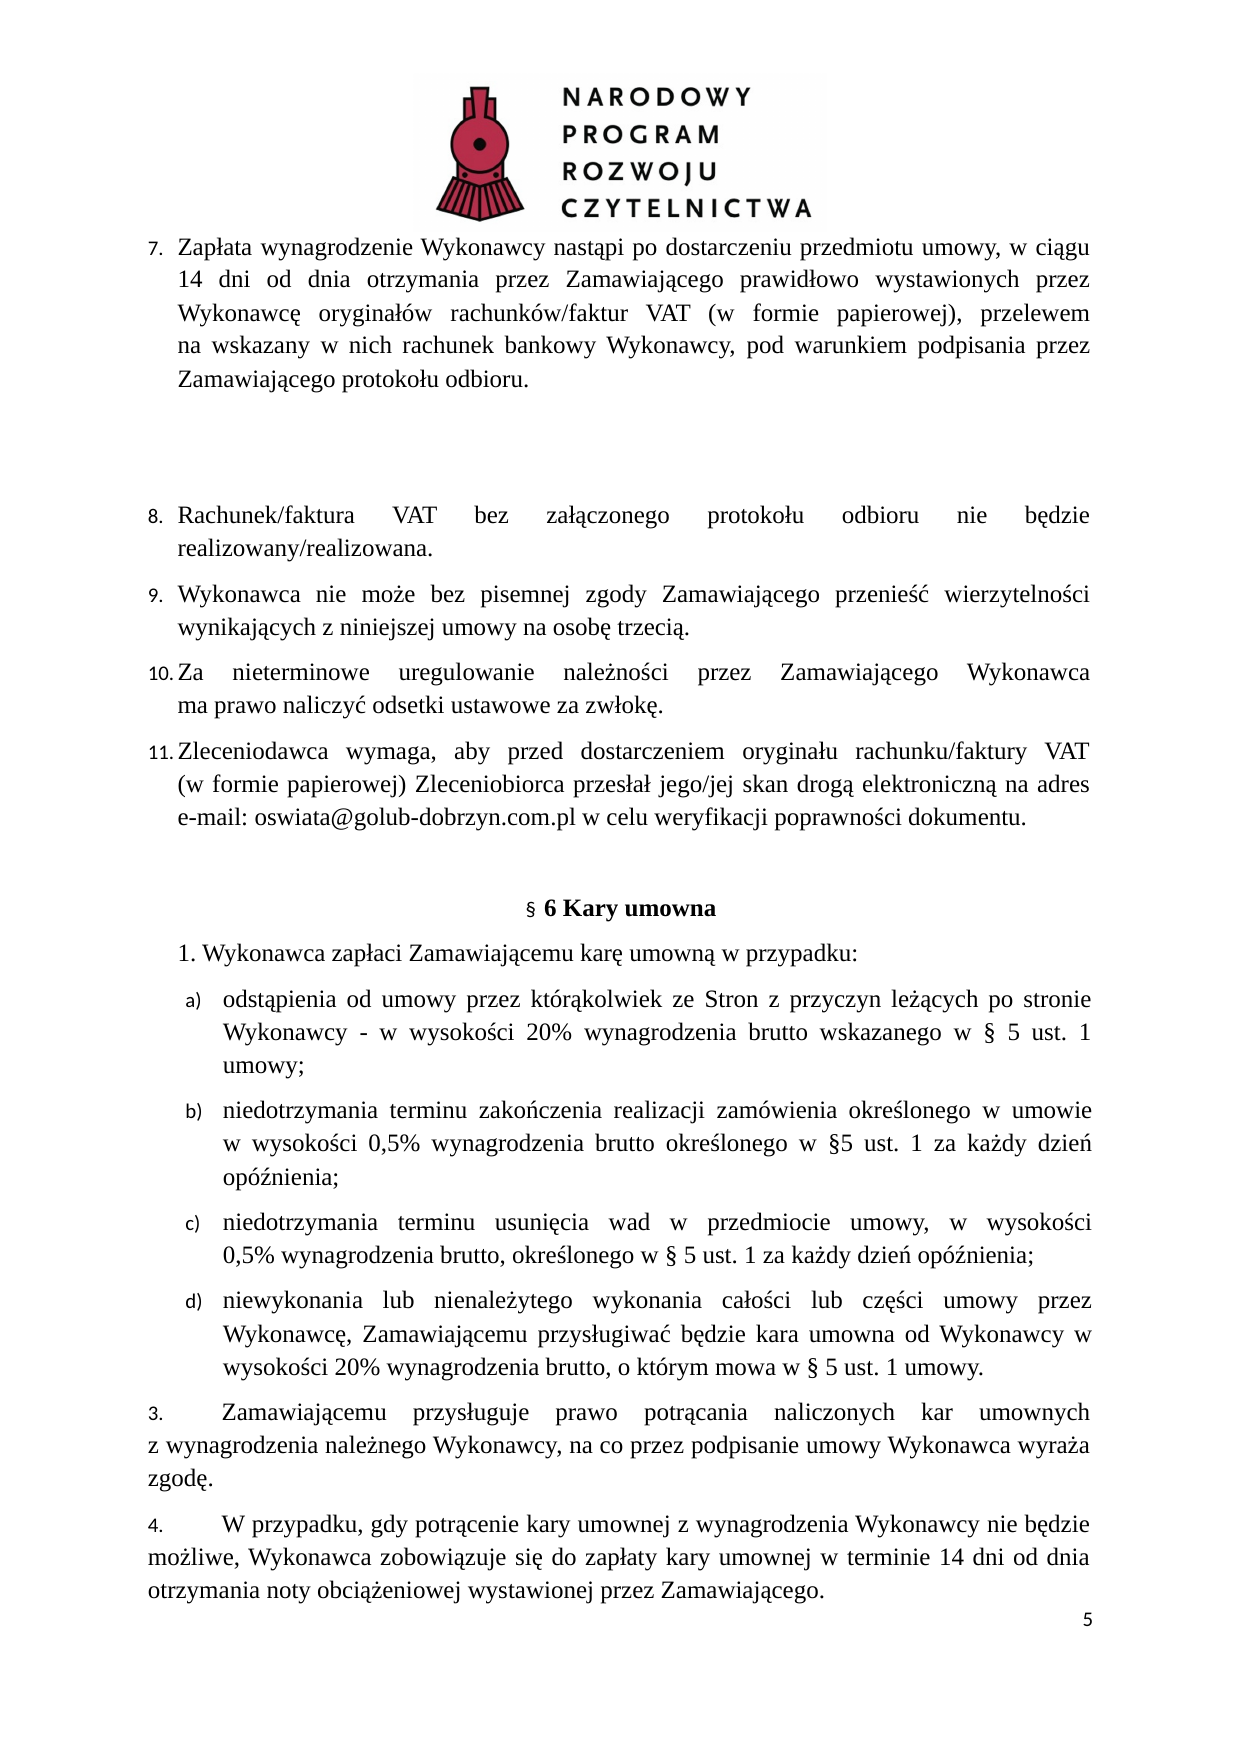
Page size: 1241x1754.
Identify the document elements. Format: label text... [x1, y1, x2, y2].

list niewykonania lub nienależytego wykonania całości lub części umowy przez Wykonawcę, Zamawiającemu przysługiwać będzie kara umowna od Wykonawcy w wysokości 20% wynagrodzenia brutto, o którym mowa w § 5 ust. 1 umowy. [185, 1286, 1093, 1380]
list Rachunek/faktura VAT bez załączonego protokołu odbioru nie będzie realizowany/realizowana. [148, 500, 1091, 562]
list Zleceniodawca wymaga, aby przed dostarczeniem oryginału rachunku/faktury VAT (w formie papierowej) Zleceniobiorca przesłał jego/jej skan drogą elektroniczną na adres e-mail: oswiata@golub-dobrzyn.com.pl w celu weryfikacji poprawności dokumentu. [148, 736, 1091, 831]
list niedotrzymania terminu usunięcia wad w przedmiocie umowy, w wysokości 0,5% wynagrodzenia brutto, określonego w § 5 ust. 1 za każdy dzień opóźnienia; [185, 1207, 1093, 1269]
list niedotrzymania terminu zakończenia realizacji zamówienia określonego w umowie w wysokości 0,5% wynagrodzenia brutto określonego w §5 ust. 1 za każdy dzień opóźnienia; [185, 1096, 1093, 1190]
text 1. Wykonawca zapłaci Zamawiającemu karę umowną w przypadku: [177, 938, 1093, 967]
list Zapłata wynagrodzenie Wykonawcy nastąpi po dostarczeniu przedmiotu umowy, w ciągu 14 dni od dnia otrzymania przez Zamawiającego prawidłowo wystawionych przez Wykonawcę oryginałów rachunków/faktur VAT (w formie papierowej), przelewem na wskazany w nich rachunek bankowy Wykonawcy, pod warunkiem podpisania przez Zamawiającego protokołu odbioru. [148, 232, 1091, 392]
list Zamawiającemu przysługuje prawo potrącania naliczonych kar umownych z wynagrodzenia należnego Wykonawcy, na co przez podpisanie umowy Wykonawca wyraża zgodę. [148, 1397, 1091, 1492]
list odstąpienia od umowy przez którąkolwiek ze Stron z przyczyn leżących po stronie Wykonawcy - w wysokości 20% wynagrodzenia brutto wskazanego w § 5 ust. 1 umowy; [185, 984, 1093, 1079]
list Za nieterminowe uregulowanie należności przez Zamawiającego Wykonawca ma prawo naliczyć odsetki ustawowe za zwłokę. [148, 657, 1091, 719]
list 6 Kary umowna [525, 893, 1093, 922]
list W przypadku, gdy potrącenie kary umownej z wynagrodzenia Wykonawcy nie będzie możliwe, Wykonawca zobowiązuje się do zapłaty kary umownej w terminie 14 dni od dnia otrzymania noty obciążeniowej wystawionej przez Zamawiającego. [148, 1509, 1091, 1603]
list Wykonawca nie może bez pisemnej zgody Zamawiającego przenieść wierzytelności wynikających z niniejszej umowy na osobę trzecią. [148, 579, 1091, 641]
